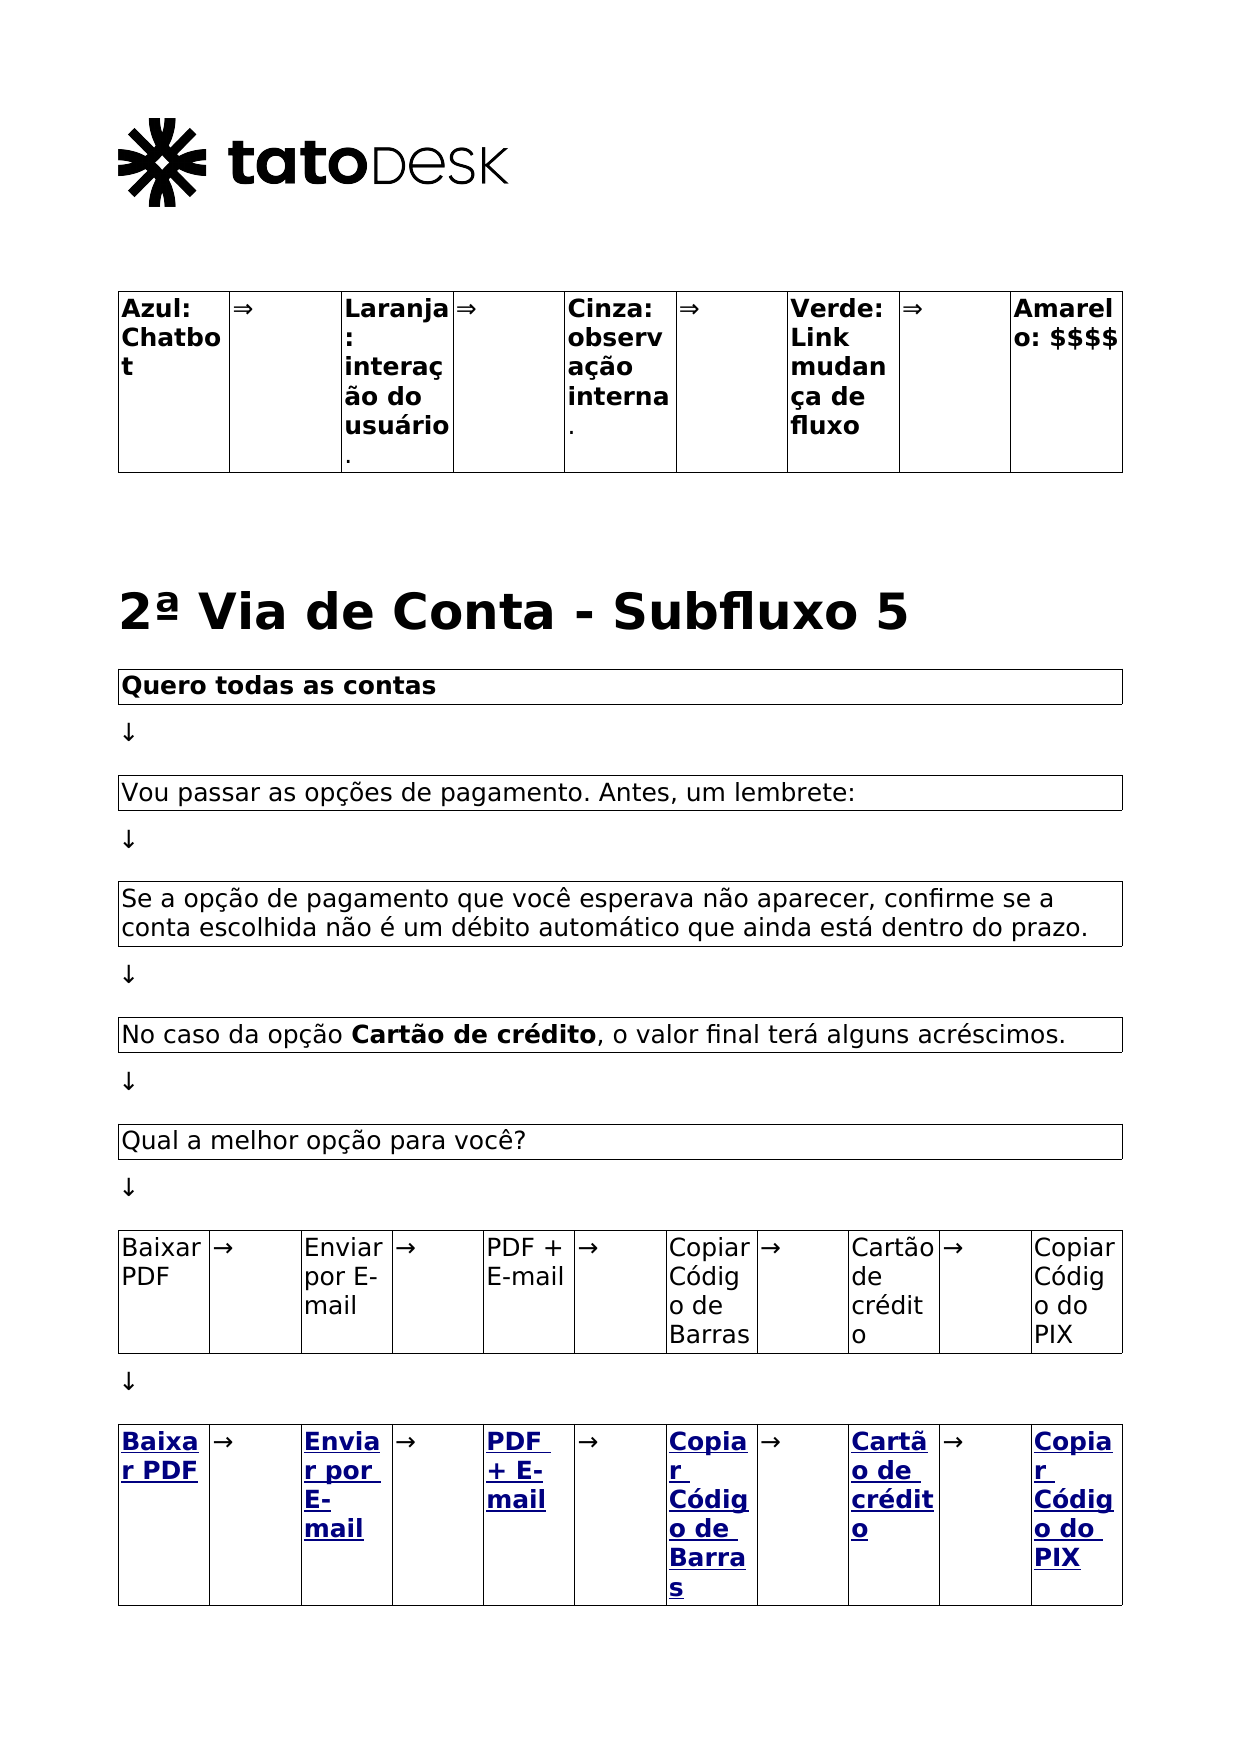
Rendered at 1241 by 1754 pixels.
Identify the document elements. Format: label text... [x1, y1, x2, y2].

table_header Se a opção de pagamento que você esperava não aparecer, confirme se a conta escolhida não é um débito automático que ainda está dentro do prazo. [119, 882, 1122, 946]
table_header Copiar Código do PIX [1032, 1231, 1122, 1352]
table_header Enviar por E-mail [302, 1231, 392, 1352]
text ↓ [118, 1367, 1122, 1397]
table_header → [940, 1425, 1031, 1605]
text ↓ [118, 961, 1122, 990]
text ↓ [118, 718, 1122, 748]
table_header Laranja: interação do usuário. [342, 292, 453, 472]
text ↓ [118, 825, 1122, 854]
table_header PDF + E-mail [484, 1425, 574, 1605]
table_header Copiar Código de Barras [667, 1425, 757, 1605]
table_header → [393, 1425, 483, 1605]
table_header Cartão de crédito [849, 1231, 939, 1352]
table_header Enviar por E-mail [302, 1425, 392, 1605]
table_header Copiar Código de Barras [667, 1231, 757, 1352]
table_header → [393, 1231, 483, 1352]
table_header → [575, 1425, 666, 1605]
table_header Vou passar as opções de pagamento. Antes, um lembrete: [119, 776, 1122, 810]
table_header → [758, 1425, 848, 1605]
table_header ⇒ [900, 292, 1010, 472]
text ↓ [118, 1173, 1122, 1203]
picture [118, 118, 509, 207]
table_header Qual a melhor opção para você? [119, 1125, 1122, 1158]
subtitle 2ª Via de Conta - Subfluxo 5 [118, 583, 1122, 641]
table_header → [210, 1231, 301, 1352]
table_header Copiar Código do PIX [1032, 1425, 1122, 1605]
table_header ⇒ [230, 292, 341, 472]
table_header → [210, 1425, 301, 1605]
table_header Quero todas as contas [119, 670, 1122, 703]
table_header Verde: Link mudança de fluxo [788, 292, 899, 472]
table_header → [575, 1231, 666, 1352]
table_header ⇒ [677, 292, 787, 472]
table_header → [758, 1231, 848, 1352]
table_header Cinza: observação interna. [565, 292, 676, 472]
table_header No caso da opção Cartão de crédito, o valor final terá alguns acréscimos. [119, 1018, 1122, 1052]
table_header Baixar PDF [119, 1425, 209, 1605]
table_header → [940, 1231, 1031, 1352]
table_header Cartão de crédito [849, 1425, 939, 1605]
table_header PDF + E-mail [484, 1231, 574, 1352]
text ↓ [118, 1067, 1122, 1096]
table_header Baixar PDF [119, 1231, 209, 1352]
table_header Amarelo: $$$$ [1011, 292, 1122, 472]
table_header ⇒ [454, 292, 564, 472]
table_header Azul: Chatbot [119, 292, 229, 472]
